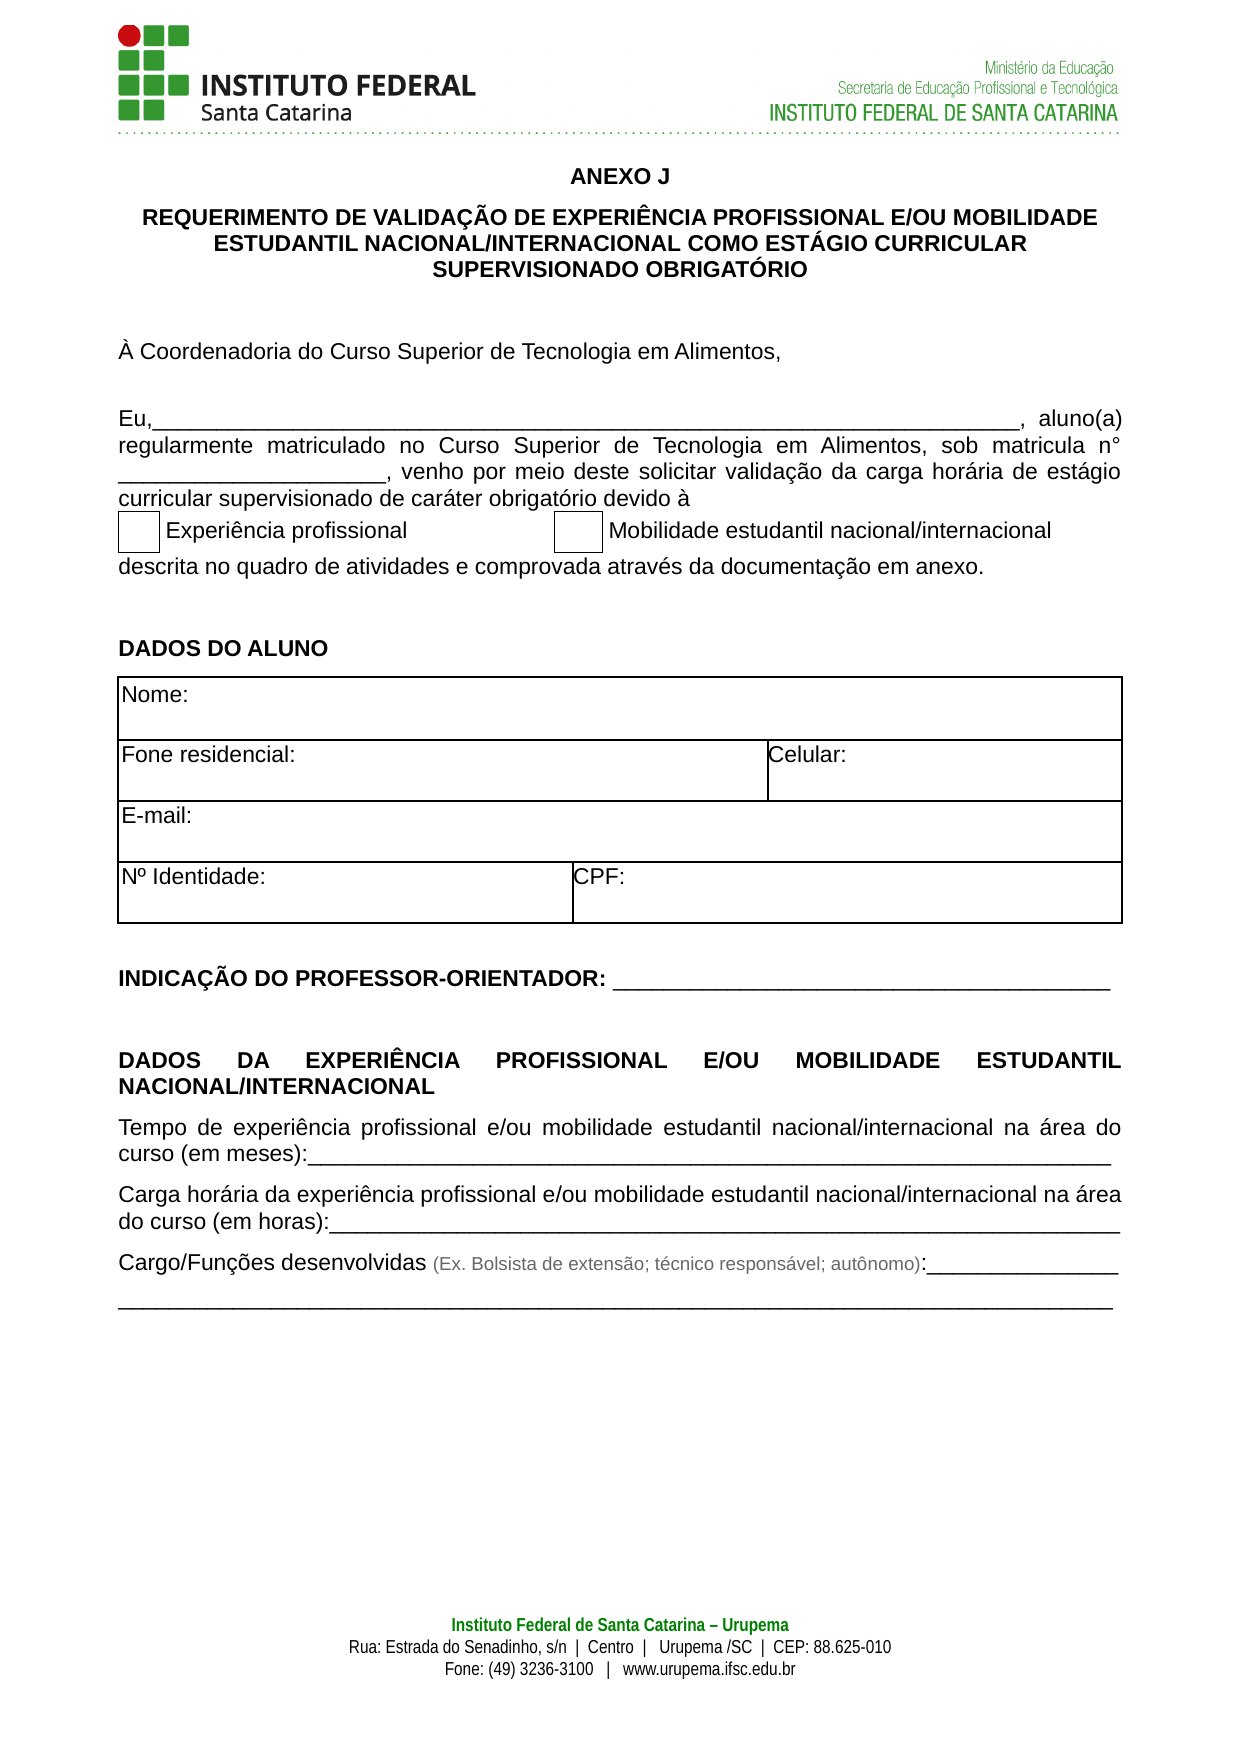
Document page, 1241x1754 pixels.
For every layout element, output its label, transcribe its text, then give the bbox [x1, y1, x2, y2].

table_header Experiência profissional [160, 511, 513, 552]
text À Coordenadoria do Curso Superior de Tecnologia em Alimentos, [118, 338, 1122, 364]
table_header Nome: [119, 678, 1121, 739]
table_header [514, 511, 554, 552]
table_header [119, 512, 159, 552]
text REQUERIMENTO DE VALIDAÇÃO DE EXPERIÊNCIA PROFISSIONAL E/OU MOBILIDADE ESTUDANTIL NACIONAL/INTERNACIONAL COMO ESTÁGIO CURRICULAR SUPERVISIONADO OBRIGATÓRIO [118, 203, 1122, 283]
text INDICAÇÃO DO PROFESSOR-ORIENTADOR: _______________________________________ [118, 965, 1122, 991]
text DADOS DO ALUNO [118, 635, 1122, 661]
text Tempo de experiência profissional e/ou mobilidade estudantil nacional/internacional na área do curso (em meses):_______________________________________________________________ [118, 1114, 1122, 1167]
text Eu,____________________________________________________________________, aluno(a) regularmente matriculado no Curso Superior de Tecnologia em Alimentos, sob matricula n° _____________________, venho por meio deste solicitar validação da carga horária de estágio curricular supervisionado de caráter obrigatório devido à [118, 405, 1122, 511]
table_cell E-mail: [119, 802, 1121, 861]
text ANEXO J [118, 163, 1122, 189]
table_cell Nº Identidade: [119, 863, 572, 922]
text ______________________________________________________________________________ [118, 1284, 1122, 1310]
table_header Mobilidade estudantil nacional/internacional [603, 511, 1081, 552]
table_cell Fone residencial: [119, 741, 767, 800]
table_cell CPF: [574, 863, 1121, 922]
table_header [555, 512, 602, 552]
text Cargo/Funções desenvolvidas (Ex. Bolsista de extensão; técnico responsável; autônomo):_______________ [118, 1249, 1122, 1275]
text descrita no quadro de atividades e comprovada através da documentação em anexo. [118, 553, 1122, 579]
text DADOS DA EXPERIÊNCIA PROFISSIONAL E/OU MOBILIDADE ESTUDANTIL NACIONAL/INTERNACIONAL [118, 1047, 1122, 1099]
text Carga horária da experiência profissional e/ou mobilidade estudantil nacional/internacional na área do curso (em horas):______________________________________________________________ [118, 1181, 1122, 1234]
table_cell Celular: [769, 741, 1121, 800]
